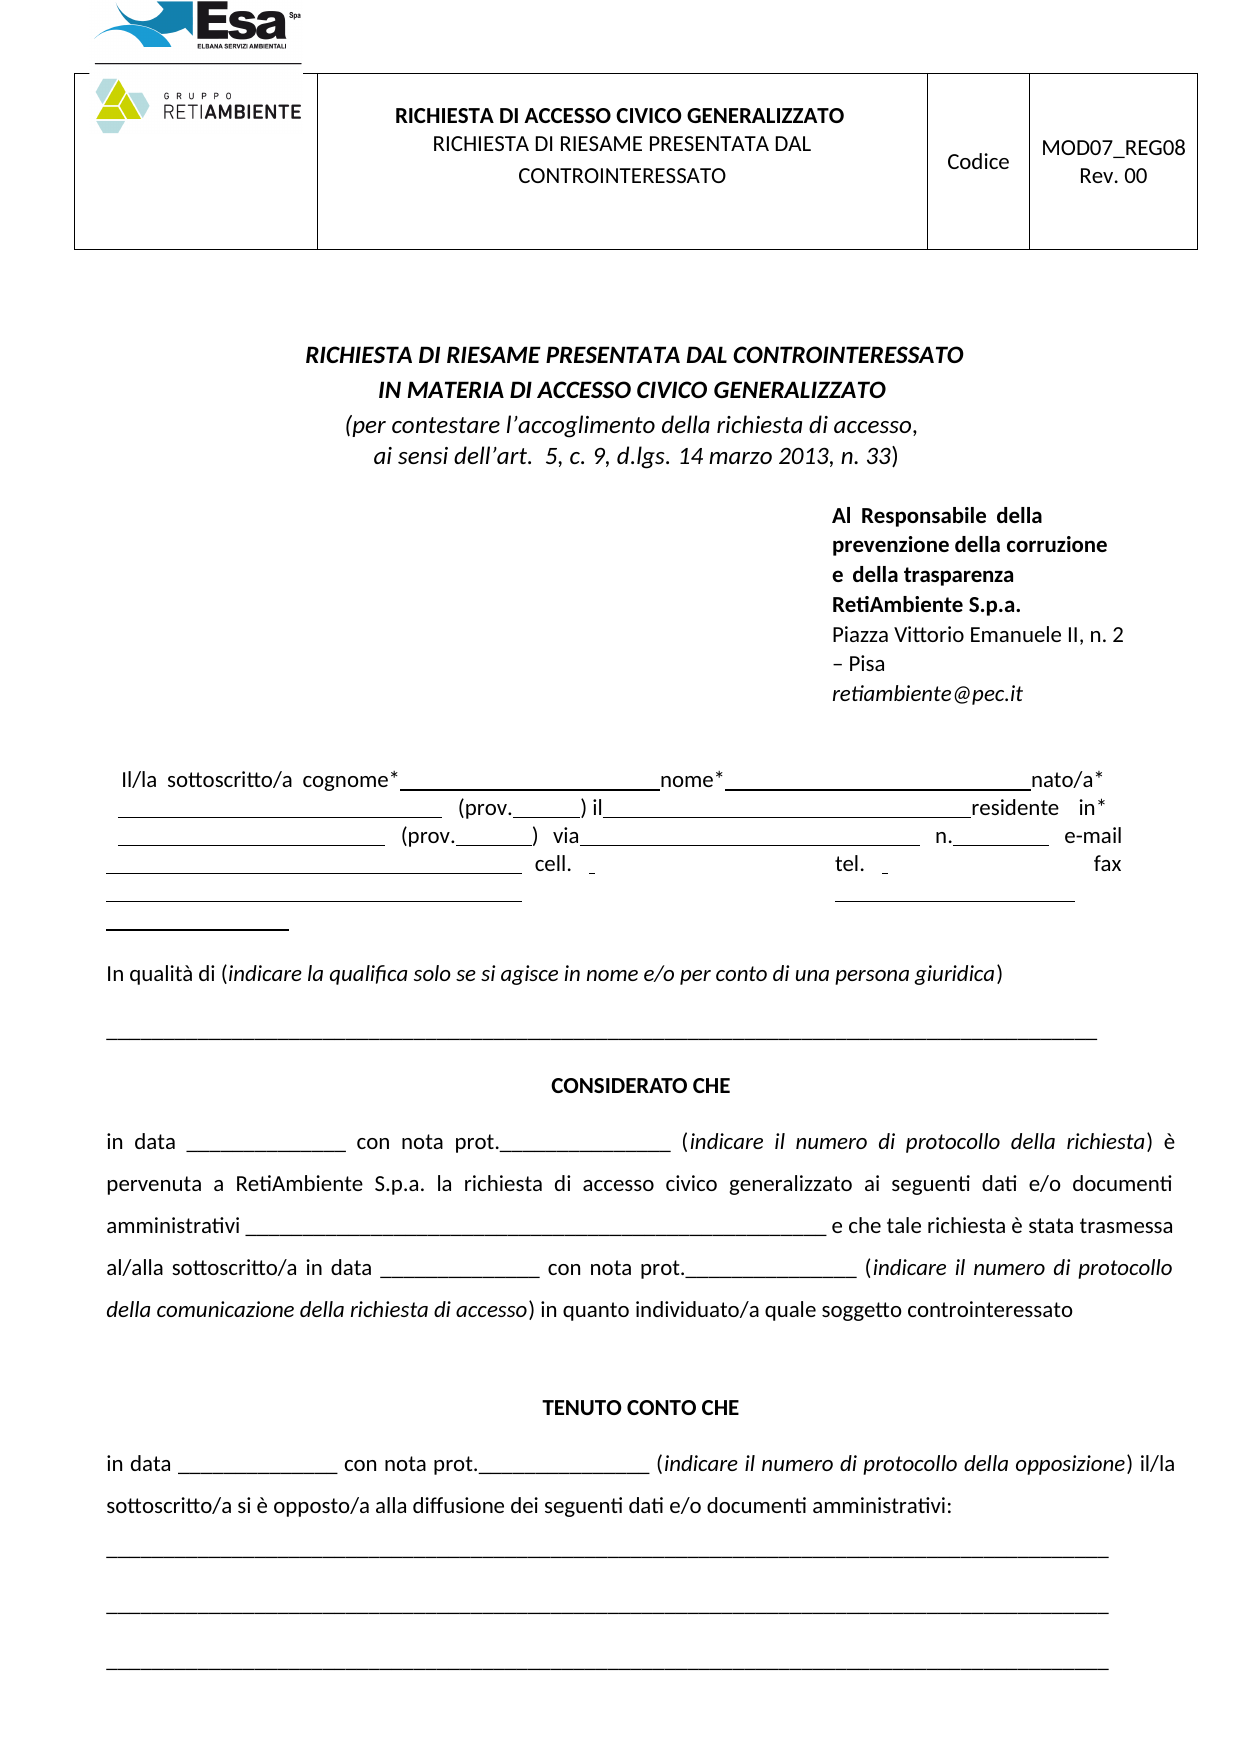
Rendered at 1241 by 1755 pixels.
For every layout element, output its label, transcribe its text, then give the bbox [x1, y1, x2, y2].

text Al Responsabile della prevenzione della corruzione e della trasparenza [832, 501, 1127, 588]
text IN MATERIA DI ACCESSO CIVICO GENERALIZZATO [106, 374, 1166, 405]
text (per contestare l’accoglimento della richiesta di accesso, [106, 409, 1166, 440]
text (prov. ) via [118, 821, 920, 849]
text ________________________________________________________________________________________ [106, 1645, 1175, 1673]
text Piazza Vittorio Emanuele II, n. 2 – Pisa [832, 620, 1127, 677]
text in data ______________ con nota prot._______________ (indicare il numero di protocollo della opposizione) il/la sottoscritto/a si è opposto/a alla diffusione dei seguenti dati e/o documenti amministrativi: [106, 1449, 1175, 1519]
text retiambiente@pec.it [832, 679, 1127, 707]
text TENUTO CONTO CHE [106, 1393, 1175, 1421]
text fax [1093, 849, 1159, 877]
text tel. [835, 849, 1074, 901]
text ________________________________________________________________________________________ [106, 1589, 1175, 1617]
text cell. [106, 849, 816, 905]
text RICHIESTA DI RIESAME PRESENTATA DAL CONTROINTERESSATO [106, 339, 1166, 370]
text e-mail [1064, 821, 1166, 849]
text ________________________________________________________________________________________ [106, 1533, 1175, 1561]
text considerato che [106, 1071, 1175, 1099]
text ai sensi dell’art. 5, c. 9, d.lgs. 14 marzo 2013, n. 33) [106, 440, 1166, 470]
text in data ______________ con nota prot._______________ (indicare il numero di protocollo della richiesta) è pervenuta a RetiAmbiente S.p.a. la richiesta di accesso civico generalizzato ai seguenti dati e/o documenti amministrativi ___________________________________________________ e che tale richiesta è stata trasmessa al/alla sottoscritto/a in data ______________ con nota prot._______________ (indicare il numero di protocollo della comunicazione della richiesta di accesso) in quanto individuato/a quale soggetto controinteressato [106, 1127, 1175, 1323]
text _______________________________________________________________________________________ [106, 1015, 1166, 1043]
text n. [935, 821, 1049, 849]
text In qualità di (indicare la qualifica solo se si agisce in nome e/o per conto di una persona giuridica) [106, 959, 1166, 987]
text Il/la sottoscritto/a cognome* nome* nato/a* [106, 765, 1134, 793]
text RetiAmbiente S.p.a. [832, 590, 1127, 618]
text (prov. ) il residente in* [118, 793, 1166, 821]
